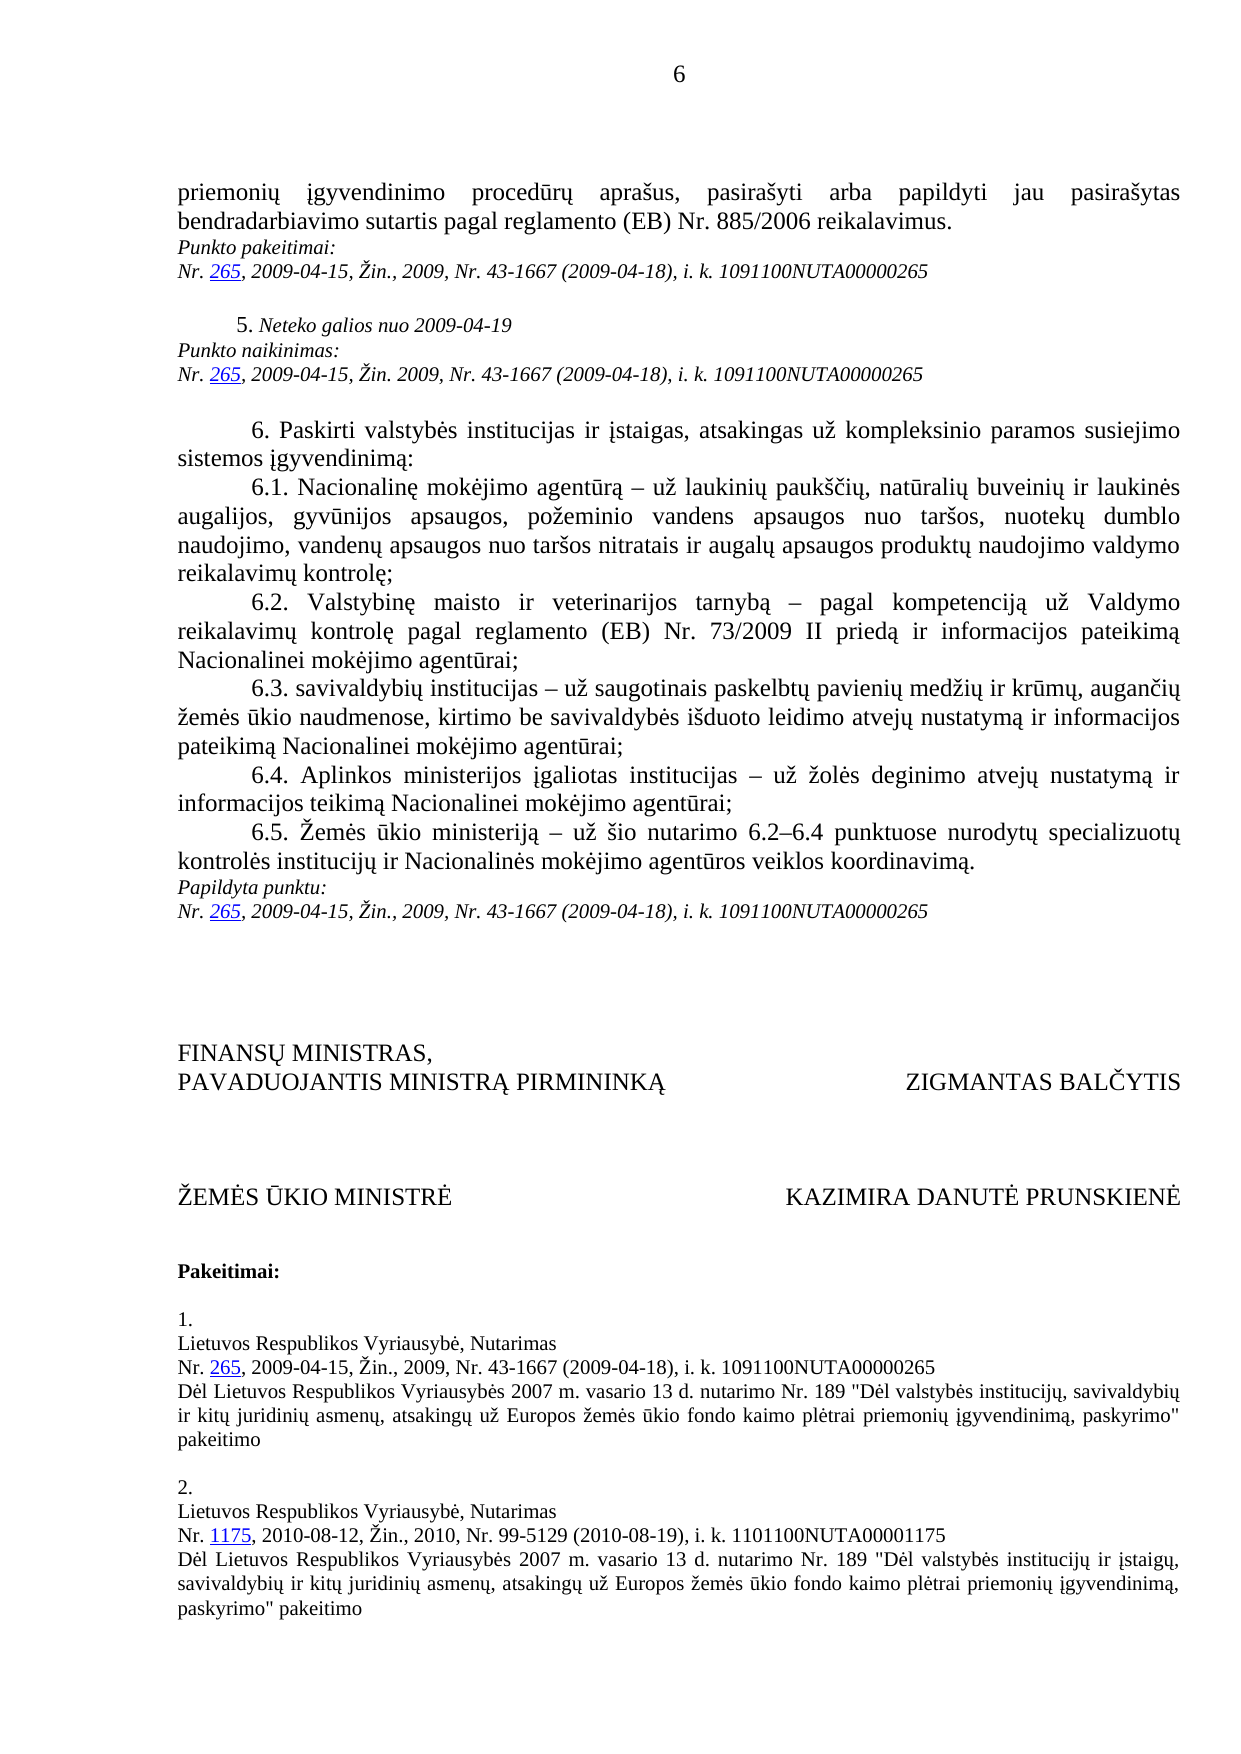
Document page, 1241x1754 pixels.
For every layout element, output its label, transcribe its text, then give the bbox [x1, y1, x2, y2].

text Dėl Lietuvos Respublikos Vyriausybės 2007 m. vasario 13 d. nutarimo Nr. 189 "Dėl valstybės institucijų, savivaldybių ir kitų juridinių asmenų, atsakingų už Europos žemės ūkio fondo kaimo plėtrai priemonių įgyvendinimą, paskyrimo" pakeitimo [177, 1379, 1181, 1451]
text 2. [177, 1475, 1181, 1499]
text Nr. 265, 2009-04-15, Žin. 2009, Nr. 43-1667 (2009-04-18), i. k. 1091100NUTA00000265 [177, 362, 1181, 386]
text 6.5. Žemės ūkio ministeriją – už šio nutarimo 6.2–6.4 punktuose nurodytų specializuotų kontrolės institucijų ir Nacionalinės mokėjimo agentūros veiklos koordinavimą. [177, 817, 1181, 875]
text Papildyta punktu: [177, 875, 1181, 899]
text Nr. 265, 2009-04-15, Žin., 2009, Nr. 43-1667 (2009-04-18), i. k. 1091100NUTA00000265 [177, 1355, 1181, 1379]
text Lietuvos Respublikos Vyriausybė, Nutarimas [177, 1499, 1181, 1523]
text Nr. 1175, 2010-08-12, Žin., 2010, Nr. 99-5129 (2010-08-19), i. k. 1101100NUTA00001175 [177, 1523, 1181, 1547]
text pavaduojantis Ministrą Pirmininką Zigmantas Balčytis [177, 1067, 1181, 1095]
text 6.2. Valstybinę maisto ir veterinarijos tarnybą – pagal kompetenciją už Valdymo reikalavimų kontrolę pagal reglamento (EB) Nr. 73/2009 II priedą ir informacijos pateikimą Nacionalinei mokėjimo agentūrai; [177, 587, 1181, 673]
text Dėl Lietuvos Respublikos Vyriausybės 2007 m. vasario 13 d. nutarimo Nr. 189 "Dėl valstybės institucijų ir įstaigų, savivaldybių ir kitų juridinių asmenų, atsakingų už Europos žemės ūkio fondo kaimo plėtrai priemonių įgyvendinimą, paskyrimo" pakeitimo [177, 1547, 1181, 1619]
text Nr. 265, 2009-04-15, Žin., 2009, Nr. 43-1667 (2009-04-18), i. k. 1091100NUTA00000265 [177, 259, 1181, 283]
text priemonių įgyvendinimo procedūrų aprašus, pasirašyti arba papildyti jau pasirašytas bendradarbiavimo sutartis pagal reglamento (EB) Nr. 885/2006 reikalavimus. [177, 177, 1181, 235]
text 1. [177, 1307, 1181, 1331]
text Žemės ūkio ministrė Kazimira Danutė Prunskienė [177, 1182, 1181, 1210]
text Pakeitimai: [177, 1258, 1181, 1283]
text 5. Neteko galios nuo 2009-04-19 [177, 312, 1181, 338]
text 6.1. Nacionalinę mokėjimo agentūrą – už laukinių paukščių, natūralių buveinių ir laukinės augalijos, gyvūnijos apsaugos, požeminio vandens apsaugos nuo taršos, nuotekų dumblo naudojimo, vandenų apsaugos nuo taršos nitratais ir augalų apsaugos produktų naudojimo valdymo reikalavimų kontrolę; [177, 472, 1181, 587]
text Lietuvos Respublikos Vyriausybė, Nutarimas [177, 1331, 1181, 1355]
text Punkto pakeitimai: [177, 235, 1181, 259]
text 6.3. savivaldybių institucijas – už saugotinais paskelbtų pavienių medžių ir krūmų, augančių žemės ūkio naudmenose, kirtimo be savivaldybės išduoto leidimo atvejų nustatymą ir informacijos pateikimą Nacionalinei mokėjimo agentūrai; [177, 673, 1181, 760]
text 6. Paskirti valstybės institucijas ir įstaigas, atsakingas už kompleksinio paramos susiejimo sistemos įgyvendinimą: [177, 415, 1181, 472]
text Finansų ministras, [177, 1038, 1181, 1067]
text Nr. 265, 2009-04-15, Žin., 2009, Nr. 43-1667 (2009-04-18), i. k. 1091100NUTA00000265 [177, 899, 1181, 923]
text Punkto naikinimas: [177, 338, 1181, 362]
text 6.4. Aplinkos ministerijos įgaliotas institucijas – už žolės deginimo atvejų nustatymą ir informacijos teikimą Nacionalinei mokėjimo agentūrai; [177, 760, 1181, 817]
